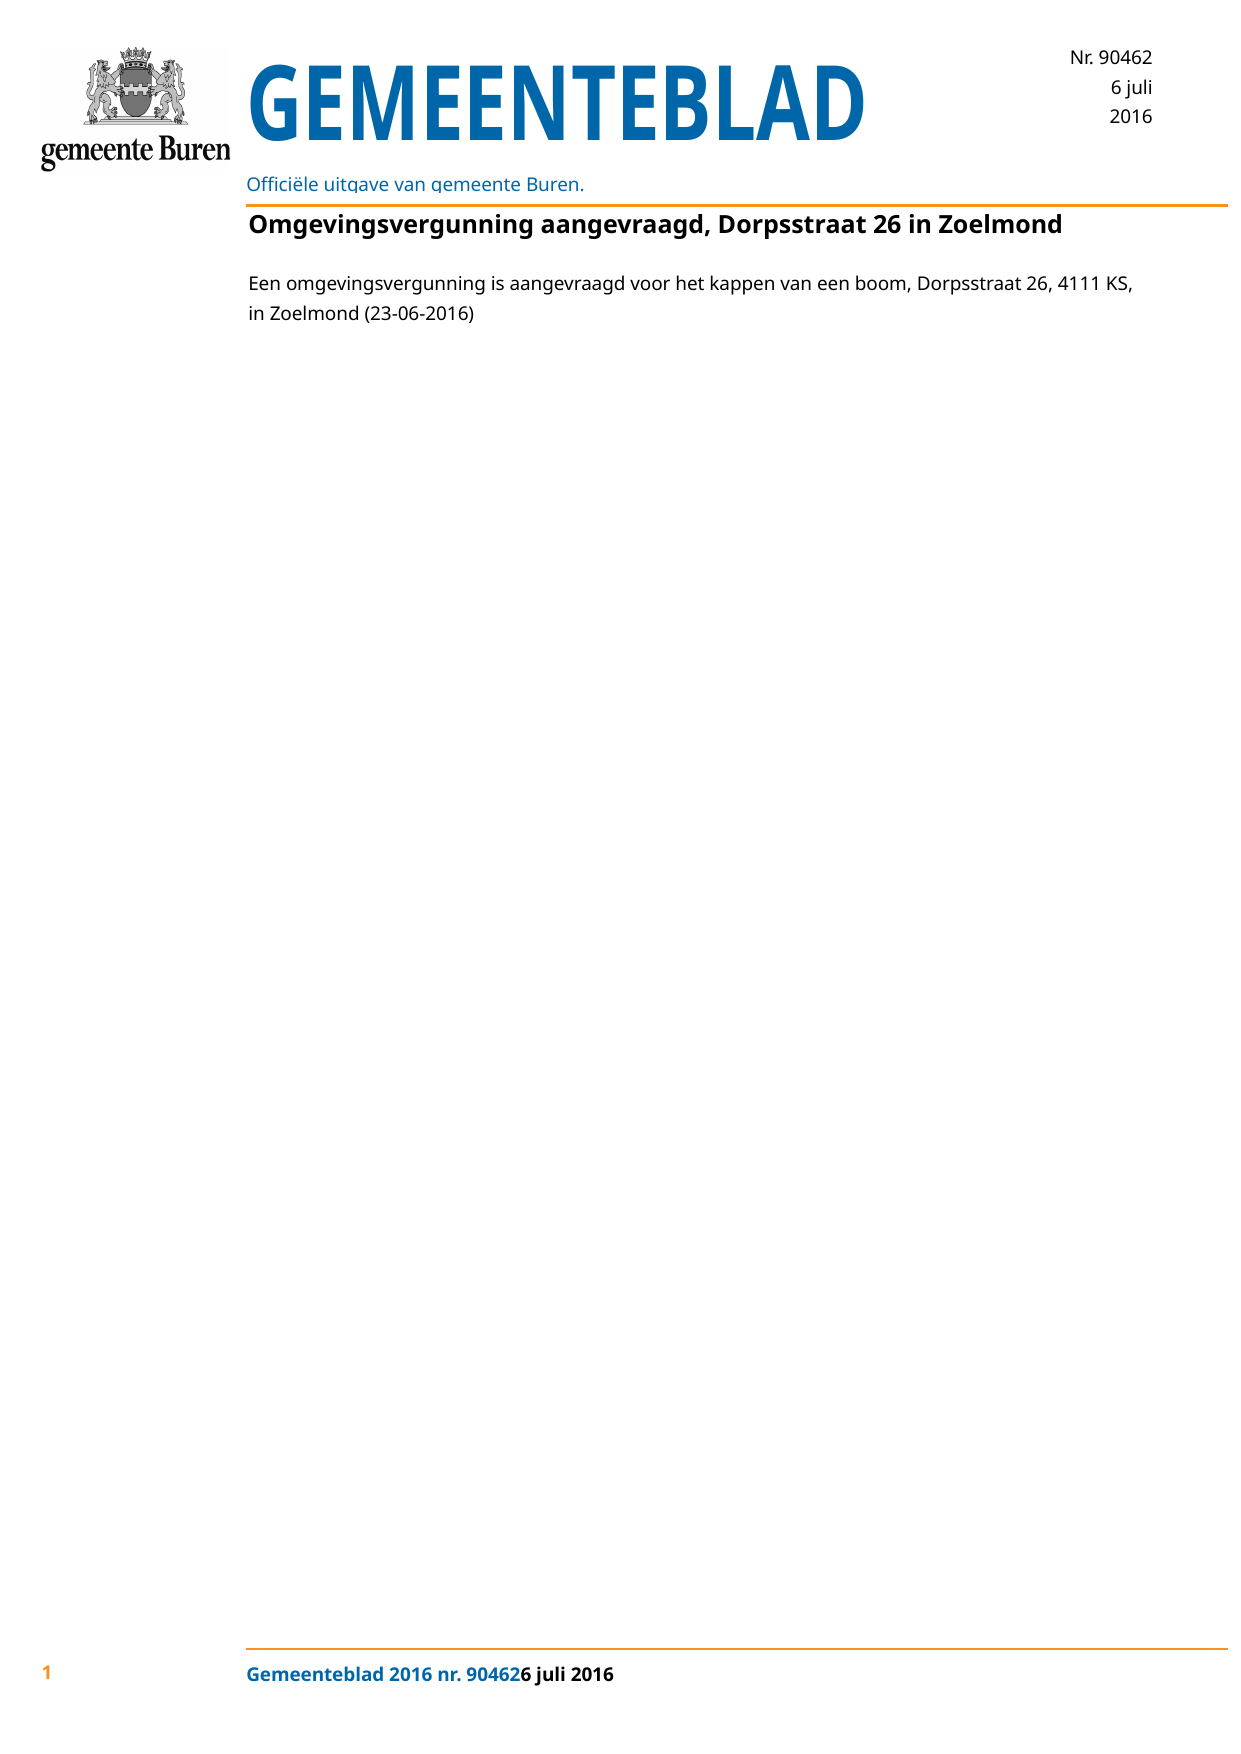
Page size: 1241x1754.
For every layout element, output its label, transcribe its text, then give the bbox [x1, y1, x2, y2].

table_header Een omgevingsvergunning is aangevraagd voor het kappen van een boom, Dorpsstraat 26, 4111 KS, in Zoelmond (23-06-2016) [248, 270, 1152, 326]
text Omgevingsvergunning aangevraagd, Dorpsstraat 26 in Zoelmond [248, 207, 1152, 241]
picture [41, 47, 231, 172]
